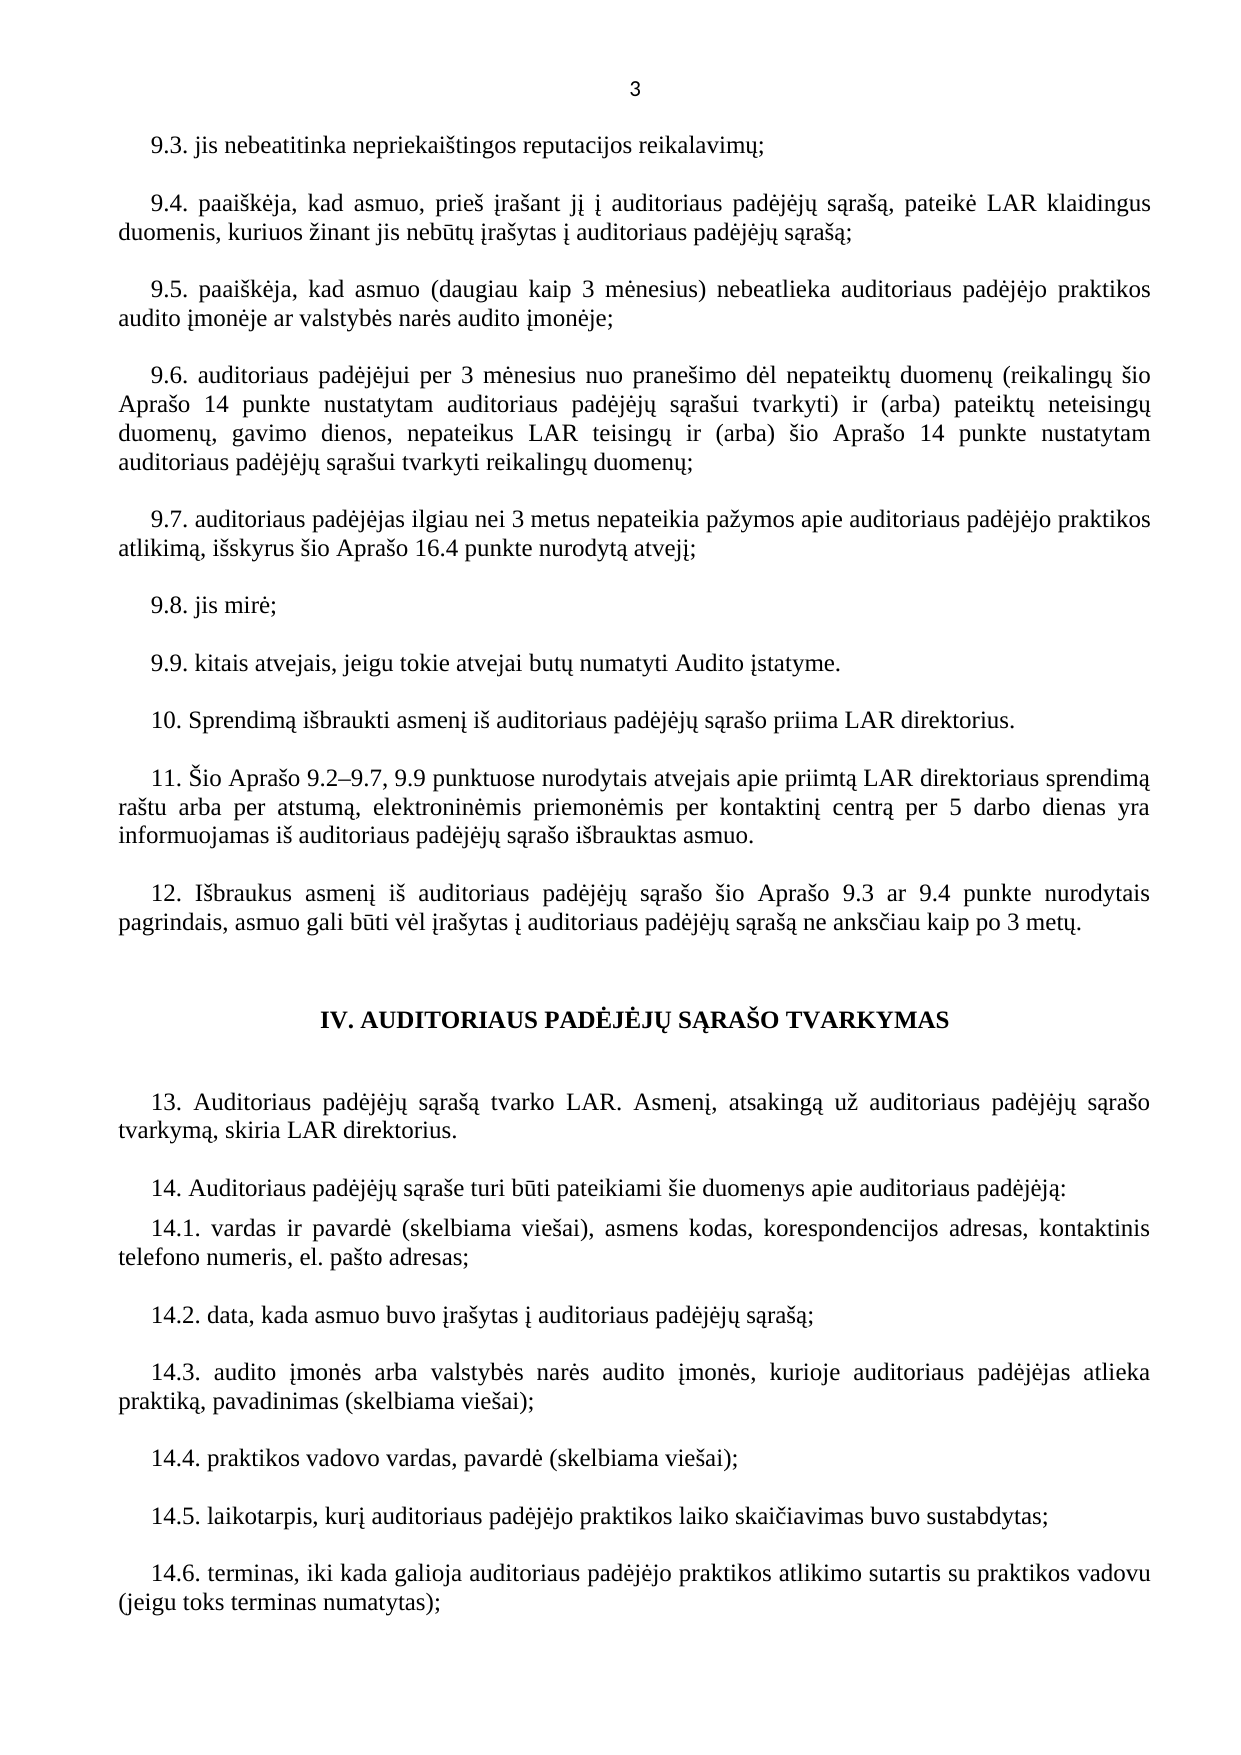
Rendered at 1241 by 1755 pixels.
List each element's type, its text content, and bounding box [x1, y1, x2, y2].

text 13. Auditoriaus padėjėjų sąrašą tvarko LAR. Asmenį, atsakingą už auditoriaus padėjėjų sąrašo tvarkymą, skiria LAR direktorius. [118, 1087, 1152, 1144]
text 9.8. jis mirė; [118, 591, 1152, 619]
text 9.4. paaiškėja, kad asmuo, prieš įrašant jį į auditoriaus padėjėjų sąrašą, pateikė LAR klaidingus duomenis, kuriuos žinant jis nebūtų įrašytas į auditoriaus padėjėjų sąrašą; [118, 188, 1152, 246]
text 14. Auditoriaus padėjėjų sąraše turi būti pateikiami šie duomenys apie auditoriaus padėjėją: [118, 1173, 1152, 1202]
text 9.5. paaiškėja, kad asmuo (daugiau kaip 3 mėnesius) nebeatlieka auditoriaus padėjėjo praktikos audito įmonėje ar valstybės narės audito įmonėje; [118, 274, 1152, 332]
text 9.3. jis nebeatitinka nepriekaištingos reputacijos reikalavimų; [118, 131, 1152, 159]
text IV. AUDITORIAUS PADĖJĖJŲ SĄRAŠO TVARKYMAS [118, 1005, 1152, 1034]
text 11. Šio Aprašo 9.2–9.7, 9.9 punktuose nurodytais atvejais apie priimtą LAR direktoriaus sprendimą raštu arba per atstumą, elektroninėmis priemonėmis per kontaktinį centrą per 5 darbo dienas yra informuojamas iš auditoriaus padėjėjų sąrašo išbrauktas asmuo. [118, 763, 1152, 849]
text 14.4. praktikos vadovo vardas, pavardė (skelbiama viešai); [118, 1443, 1152, 1472]
text 10. Sprendimą išbraukti asmenį iš auditoriaus padėjėjų sąrašo priima LAR direktorius. [118, 706, 1152, 734]
text 14.6. terminas, iki kada galioja auditoriaus padėjėjo praktikos atlikimo sutartis su praktikos vadovu (jeigu toks terminas numatytas); [118, 1558, 1152, 1616]
text 14.1. vardas ir pavardė (skelbiama viešai), asmens kodas, korespondencijos adresas, kontaktinis telefono numeris, el. pašto adresas; [118, 1213, 1152, 1271]
text 9.7. auditoriaus padėjėjas ilgiau nei 3 metus nepateikia pažymos apie auditoriaus padėjėjo praktikos atlikimą, išskyrus šio Aprašo 16.4 punkte nurodytą atvejį; [118, 504, 1152, 562]
text 14.5. laikotarpis, kurį auditoriaus padėjėjo praktikos laiko skaičiavimas buvo sustabdytas; [118, 1501, 1152, 1530]
text 14.3. audito įmonės arba valstybės narės audito įmonės, kurioje auditoriaus padėjėjas atlieka praktiką, pavadinimas (skelbiama viešai); [118, 1357, 1152, 1415]
text 12. Išbraukus asmenį iš auditoriaus padėjėjų sąrašo šio Aprašo 9.3 ar 9.4 punkte nurodytais pagrindais, asmuo gali būti vėl įrašytas į auditoriaus padėjėjų sąrašą ne anksčiau kaip po 3 metų. [118, 878, 1152, 936]
text 9.6. auditoriaus padėjėjui per 3 mėnesius nuo pranešimo dėl nepateiktų duomenų (reikalingų šio Aprašo 14 punkte nustatytam auditoriaus padėjėjų sąrašui tvarkyti) ir (arba) pateiktų neteisingų duomenų, gavimo dienos, nepateikus LAR teisingų ir (arba) šio Aprašo 14 punkte nustatytam auditoriaus padėjėjų sąrašui tvarkyti reikalingų duomenų; [118, 361, 1152, 476]
text 9.9. kitais atvejais, jeigu tokie atvejai butų numatyti Audito įstatyme. [118, 648, 1152, 677]
text 14.2. data, kada asmuo buvo įrašytas į auditoriaus padėjėjų sąrašą; [118, 1300, 1152, 1328]
